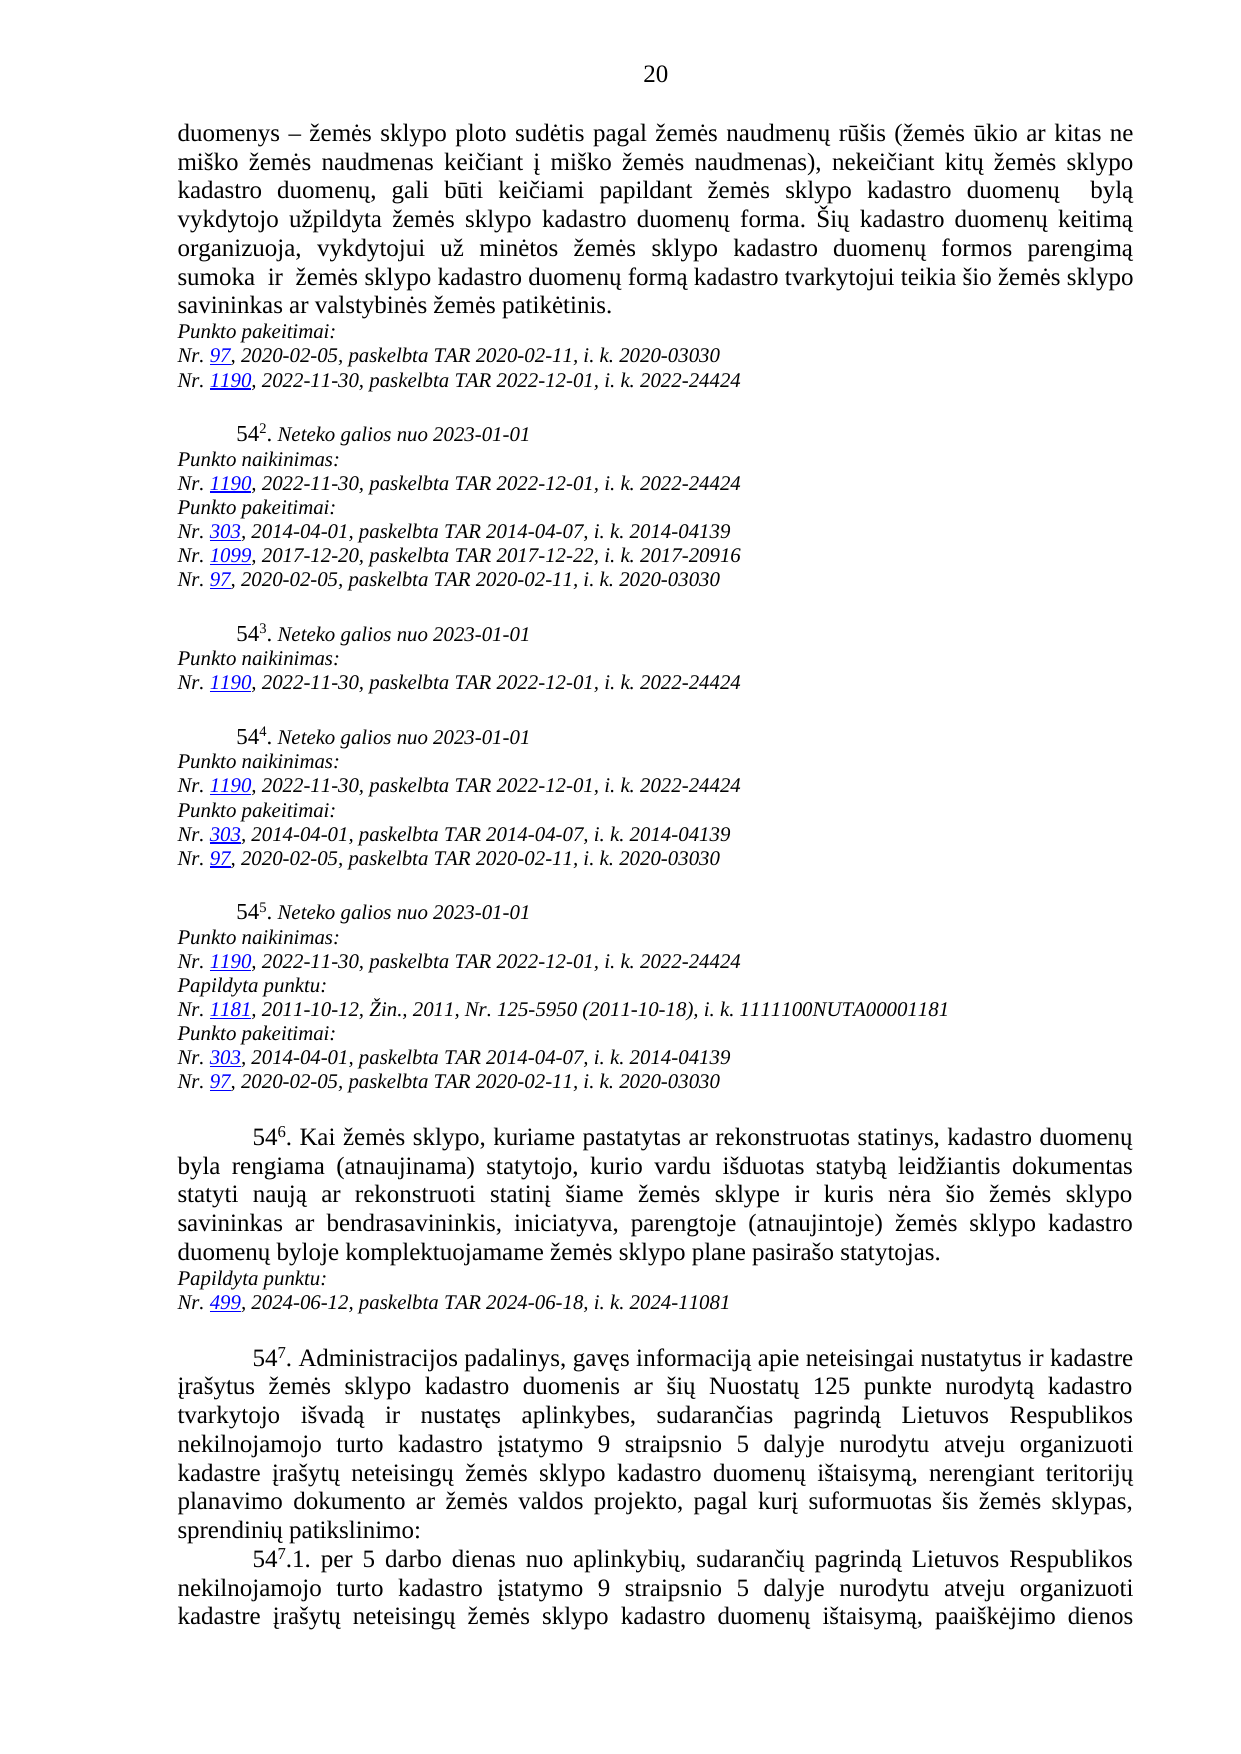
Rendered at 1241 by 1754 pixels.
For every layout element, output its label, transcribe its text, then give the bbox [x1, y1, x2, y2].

text Nr. 97, 2020-02-05, paskelbta TAR 2020-02-11, i. k. 2020-03030 [177, 567, 1134, 591]
text Nr. 1190, 2022-11-30, paskelbta TAR 2022-12-01, i. k. 2022-24424 [177, 471, 1134, 495]
text Papildyta punktu: [177, 973, 1134, 997]
text Papildyta punktu: [177, 1266, 1134, 1290]
text 543. Neteko galios nuo 2023-01-01 [177, 620, 1134, 646]
text 542. Neteko galios nuo 2023-01-01 [177, 420, 1134, 447]
text Nr. 303, 2014-04-01, paskelbta TAR 2014-04-07, i. k. 2014-04139 [177, 1045, 1134, 1069]
text Punkto naikinimas: [177, 447, 1134, 471]
text Punkto pakeitimai: [177, 1021, 1134, 1045]
text Nr. 1190, 2022-11-30, paskelbta TAR 2022-12-01, i. k. 2022-24424 [177, 773, 1134, 797]
text Nr. 97, 2020-02-05, paskelbta TAR 2020-02-11, i. k. 2020-03030 [177, 1069, 1134, 1093]
text Nr. 97, 2020-02-05, paskelbta TAR 2020-02-11, i. k. 2020-03030 [177, 343, 1134, 367]
text Nr. 97, 2020-02-05, paskelbta TAR 2020-02-11, i. k. 2020-03030 [177, 846, 1134, 870]
text 546. Kai žemės sklypo, kuriame pastatytas ar rekonstruotas statinys, kadastro duomenų byla rengiama (atnaujinama) statytojo, kurio vardu išduotas statybą leidžiantis dokumentas statyti naują ar rekonstruoti statinį šiame žemės sklype ir kuris nėra šio žemės sklypo savininkas ar bendrasavininkis, iniciatyva, parengtoje (atnaujintoje) žemės sklypo kadastro duomenų byloje komplektuojamame žemės sklypo plane pasirašo statytojas. [177, 1122, 1134, 1266]
text Punkto naikinimas: [177, 646, 1134, 670]
text 544. Neteko galios nuo 2023-01-01 [177, 723, 1134, 749]
text duomenys – žemės sklypo ploto sudėtis pagal žemės naudmenų rūšis (žemės ūkio ar kitas ne miško žemės naudmenas keičiant į miško žemės naudmenas), nekeičiant kitų žemės sklypo kadastro duomenų, gali būti keičiami papildant žemės sklypo kadastro duomenų bylą vykdytojo užpildyta žemės sklypo kadastro duomenų forma. Šių kadastro duomenų keitimą organizuoja, vykdytojui už minėtos žemės sklypo kadastro duomenų formos parengimą sumoka ir žemės sklypo kadastro duomenų formą kadastro tvarkytojui teikia šio žemės sklypo savininkas ar valstybinės žemės patikėtinis. [177, 118, 1134, 319]
text Nr. 303, 2014-04-01, paskelbta TAR 2014-04-07, i. k. 2014-04139 [177, 519, 1134, 543]
text Nr. 1190, 2022-11-30, paskelbta TAR 2022-12-01, i. k. 2022-24424 [177, 367, 1134, 392]
text 547. Administracijos padalinys, gavęs informaciją apie neteisingai nustatytus ir kadastre įrašytus žemės sklypo kadastro duomenis ar šių Nuostatų 125 punkte nurodytą kadastro tvarkytojo išvadą ir nustatęs aplinkybes, sudarančias pagrindą Lietuvos Respublikos nekilnojamojo turto kadastro įstatymo 9 straipsnio 5 dalyje nurodytu atveju organizuoti kadastre įrašytų neteisingų žemės sklypo kadastro duomenų ištaisymą, nerengiant teritorijų planavimo dokumento ar žemės valdos projekto, pagal kurį suformuotas šis žemės sklypas, sprendinių patikslinimo: [177, 1343, 1134, 1544]
text Nr. 303, 2014-04-01, paskelbta TAR 2014-04-07, i. k. 2014-04139 [177, 822, 1134, 846]
text Punkto naikinimas: [177, 925, 1134, 949]
text Nr. 1099, 2017-12-20, paskelbta TAR 2017-12-22, i. k. 2017-20916 [177, 543, 1134, 567]
text Nr. 1181, 2011-10-12, Žin., 2011, Nr. 125-5950 (2011-10-18), i. k. 1111100NUTA00001181 [177, 997, 1134, 1021]
text 547.1. per 5 darbo dienas nuo aplinkybių, sudarančių pagrindą Lietuvos Respublikos nekilnojamojo turto kadastro įstatymo 9 straipsnio 5 dalyje nurodytu atveju organizuoti kadastre įrašytų neteisingų žemės sklypo kadastro duomenų ištaisymą, paaiškėjimo dienos [177, 1544, 1134, 1630]
text Punkto pakeitimai: [177, 319, 1134, 343]
text Nr. 499, 2024-06-12, paskelbta TAR 2024-06-18, i. k. 2024-11081 [177, 1290, 1134, 1314]
text Punkto pakeitimai: [177, 495, 1134, 519]
text 545. Neteko galios nuo 2023-01-01 [177, 898, 1134, 925]
text Nr. 1190, 2022-11-30, paskelbta TAR 2022-12-01, i. k. 2022-24424 [177, 670, 1134, 694]
text Nr. 1190, 2022-11-30, paskelbta TAR 2022-12-01, i. k. 2022-24424 [177, 949, 1134, 973]
text Punkto naikinimas: [177, 749, 1134, 773]
text Punkto pakeitimai: [177, 797, 1134, 822]
